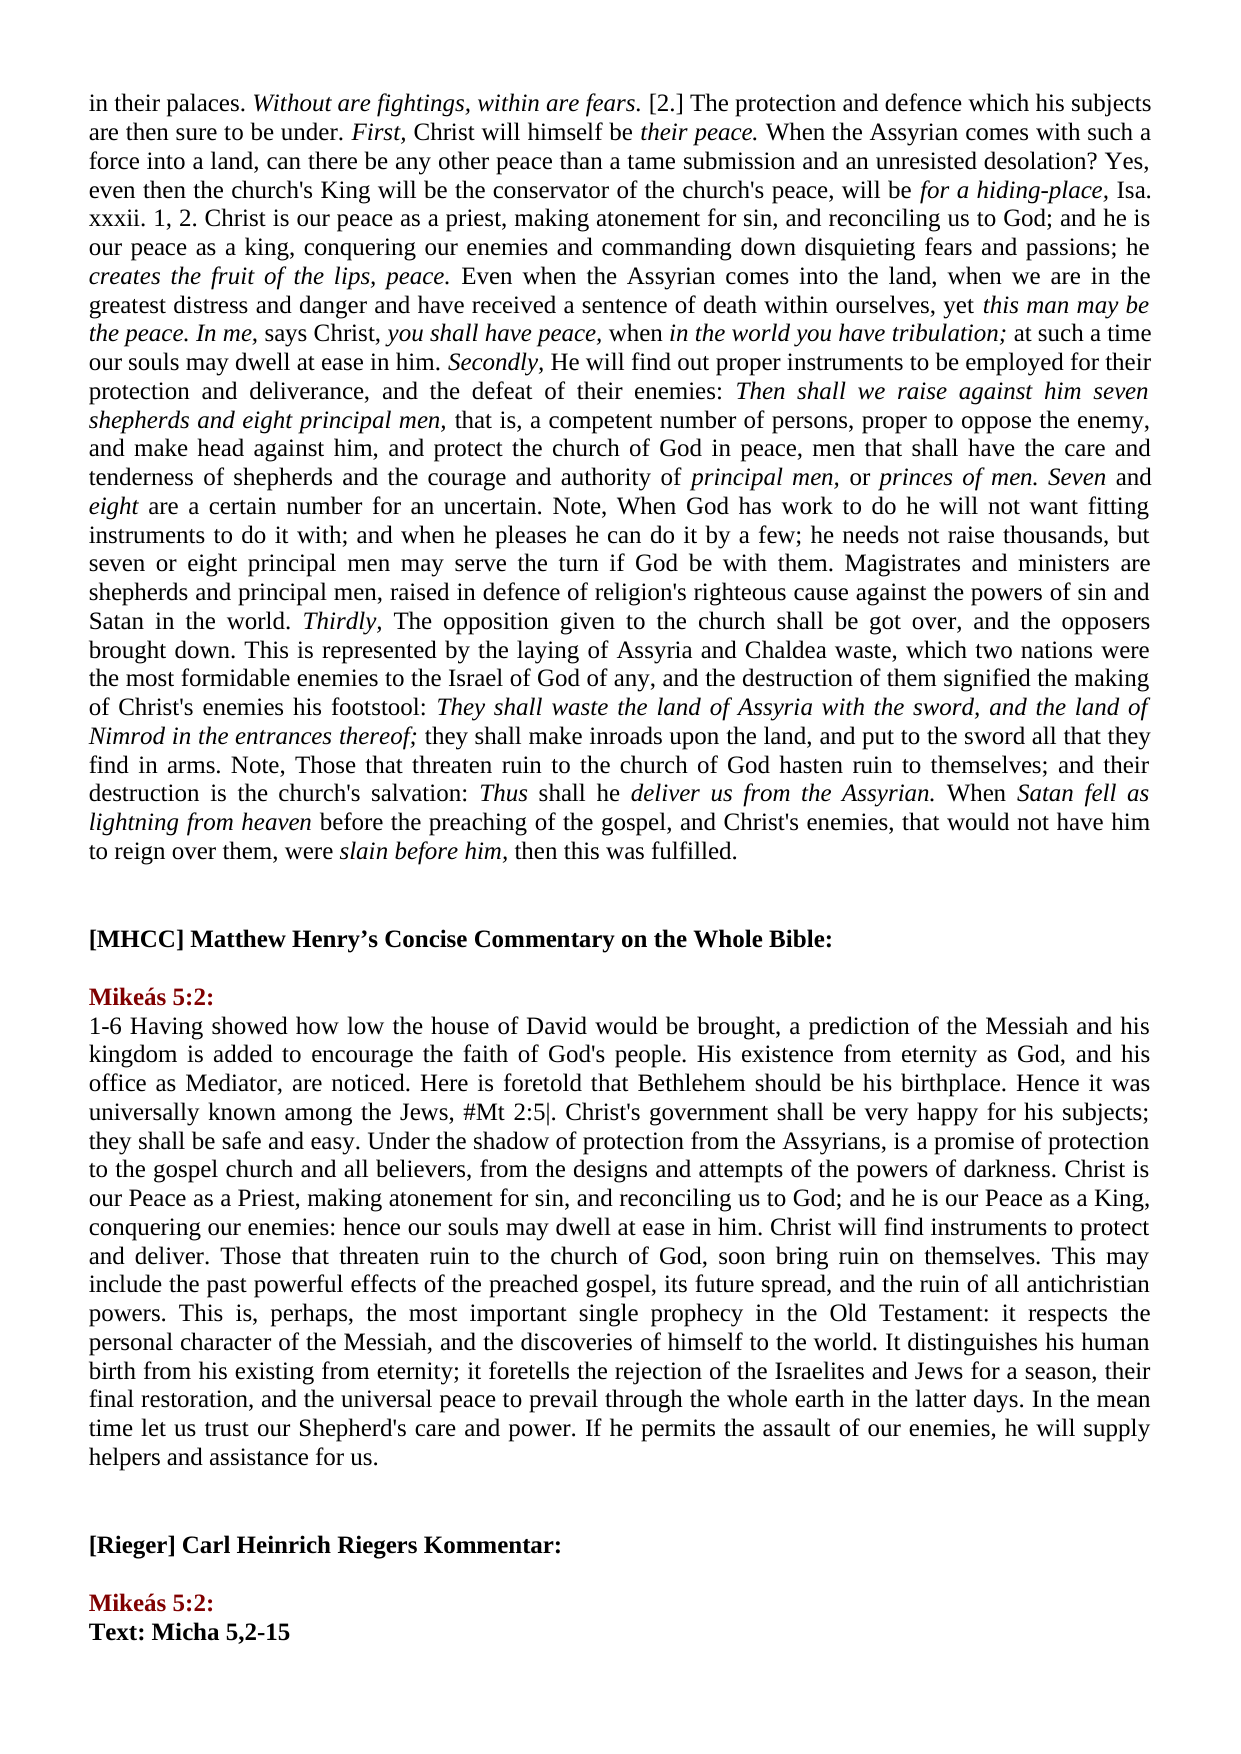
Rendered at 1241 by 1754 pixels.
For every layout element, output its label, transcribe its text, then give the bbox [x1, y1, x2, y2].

text in their palaces. Without are fightings, within are fears. [2.] The protection and defence which his subjects are then sure to be under. First, Christ will himself be their peace. When the Assyrian comes with such a force into a land, can there be any other peace than a tame submission and an unresisted desolation? Yes, even then the church's King will be the conservator of the church's peace, will be for a hiding-place, Isa. xxxii. 1, 2. Christ is our peace as a priest, making atonement for sin, and reconciling us to God; and he is our peace as a king, conquering our enemies and commanding down disquieting fears and passions; he creates the fruit of the lips, peace. Even when the Assyrian comes into the land, when we are in the greatest distress and danger and have received a sentence of death within ourselves, yet this man may be the peace. In me, says Christ, you shall have peace, when in the world you have tribulation; at such a time our souls may dwell at ease in him. Secondly, He will find out proper instruments to be employed for their protection and deliverance, and the defeat of their enemies: Then shall we raise against him seven shepherds and eight principal men, that is, a competent number of persons, proper to oppose the enemy, and make head against him, and protect the church of God in peace, men that shall have the care and tenderness of shepherds and the courage and authority of principal men, or princes of men. Seven and eight are a certain number for an uncertain. Note, When God has work to do he will not want fitting instruments to do it with; and when he pleases he can do it by a few; he needs not raise thousands, but seven or eight principal men may serve the turn if God be with them. Magistrates and ministers are shepherds and principal men, raised in defence of religion's righteous cause against the powers of sin and Satan in the world. Thirdly, The opposition given to the church shall be got over, and the opposers brought down. This is represented by the laying of Assyria and Chaldea waste, which two nations were the most formidable enemies to the Israel of God of any, and the destruction of them signified the making of Christ's enemies his footstool: They shall waste the land of Assyria with the sword, and the land of Nimrod in the entrances thereof; they shall make inroads upon the land, and put to the sword all that they find in arms. Note, Those that threaten ruin to the church of God hasten ruin to themselves; and their destruction is the church's salvation: Thus shall he deliver us from the Assyrian. When Satan fell as lightning from heaven before the preaching of the gospel, and Christ's enemies, that would not have him to reign over them, were slain before him, then this was fulfilled. [88, 88, 1152, 865]
text 1-6 Having showed how low the house of David would be brought, a prediction of the Messiah and his kingdom is added to encourage the faith of God's people. His existence from eternity as God, and his office as Mediator, are noticed. Here is foretold that Bethlehem should be his birthplace. Hence it was universally known among the Jews, #Mt 2:5|. Christ's government shall be very happy for his subjects; they shall be safe and easy. Under the shadow of protection from the Assyrians, is a promise of protection to the gospel church and all believers, from the designs and attempts of the powers of darkness. Christ is our Peace as a Priest, making atonement for sin, and reconciling us to God; and he is our Peace as a King, conquering our enemies: hence our souls may dwell at ease in him. Christ will find instruments to protect and deliver. Those that threaten ruin to the church of God, soon bring ruin on themselves. This may include the past powerful effects of the preached gospel, its future spread, and the ruin of all antichristian powers. This is, perhaps, the most important single prophecy in the Old Testament: it respects the personal character of the Messiah, and the discoveries of himself to the world. It distinguishes his human birth from his existing from eternity; it foretells the rejection of the Israelites and Jews for a season, their final restoration, and the universal peace to prevail through the whole earth in the latter days. In the mean time let us trust our Shepherd's care and power. If he permits the assault of our enemies, he will supply helpers and assistance for us. [88, 1011, 1152, 1471]
text Mikeás 5:2: [88, 982, 1152, 1011]
text Mikeás 5:2: [88, 1588, 1152, 1617]
text [MHCC] Matthew Henry’s Concise Commentary on the Whole Bible: [88, 924, 1152, 953]
text Text: Micha 5,2-15 [88, 1617, 1152, 1646]
text [Rieger] Carl Heinrich Riegers Kommentar: [88, 1530, 1152, 1559]
